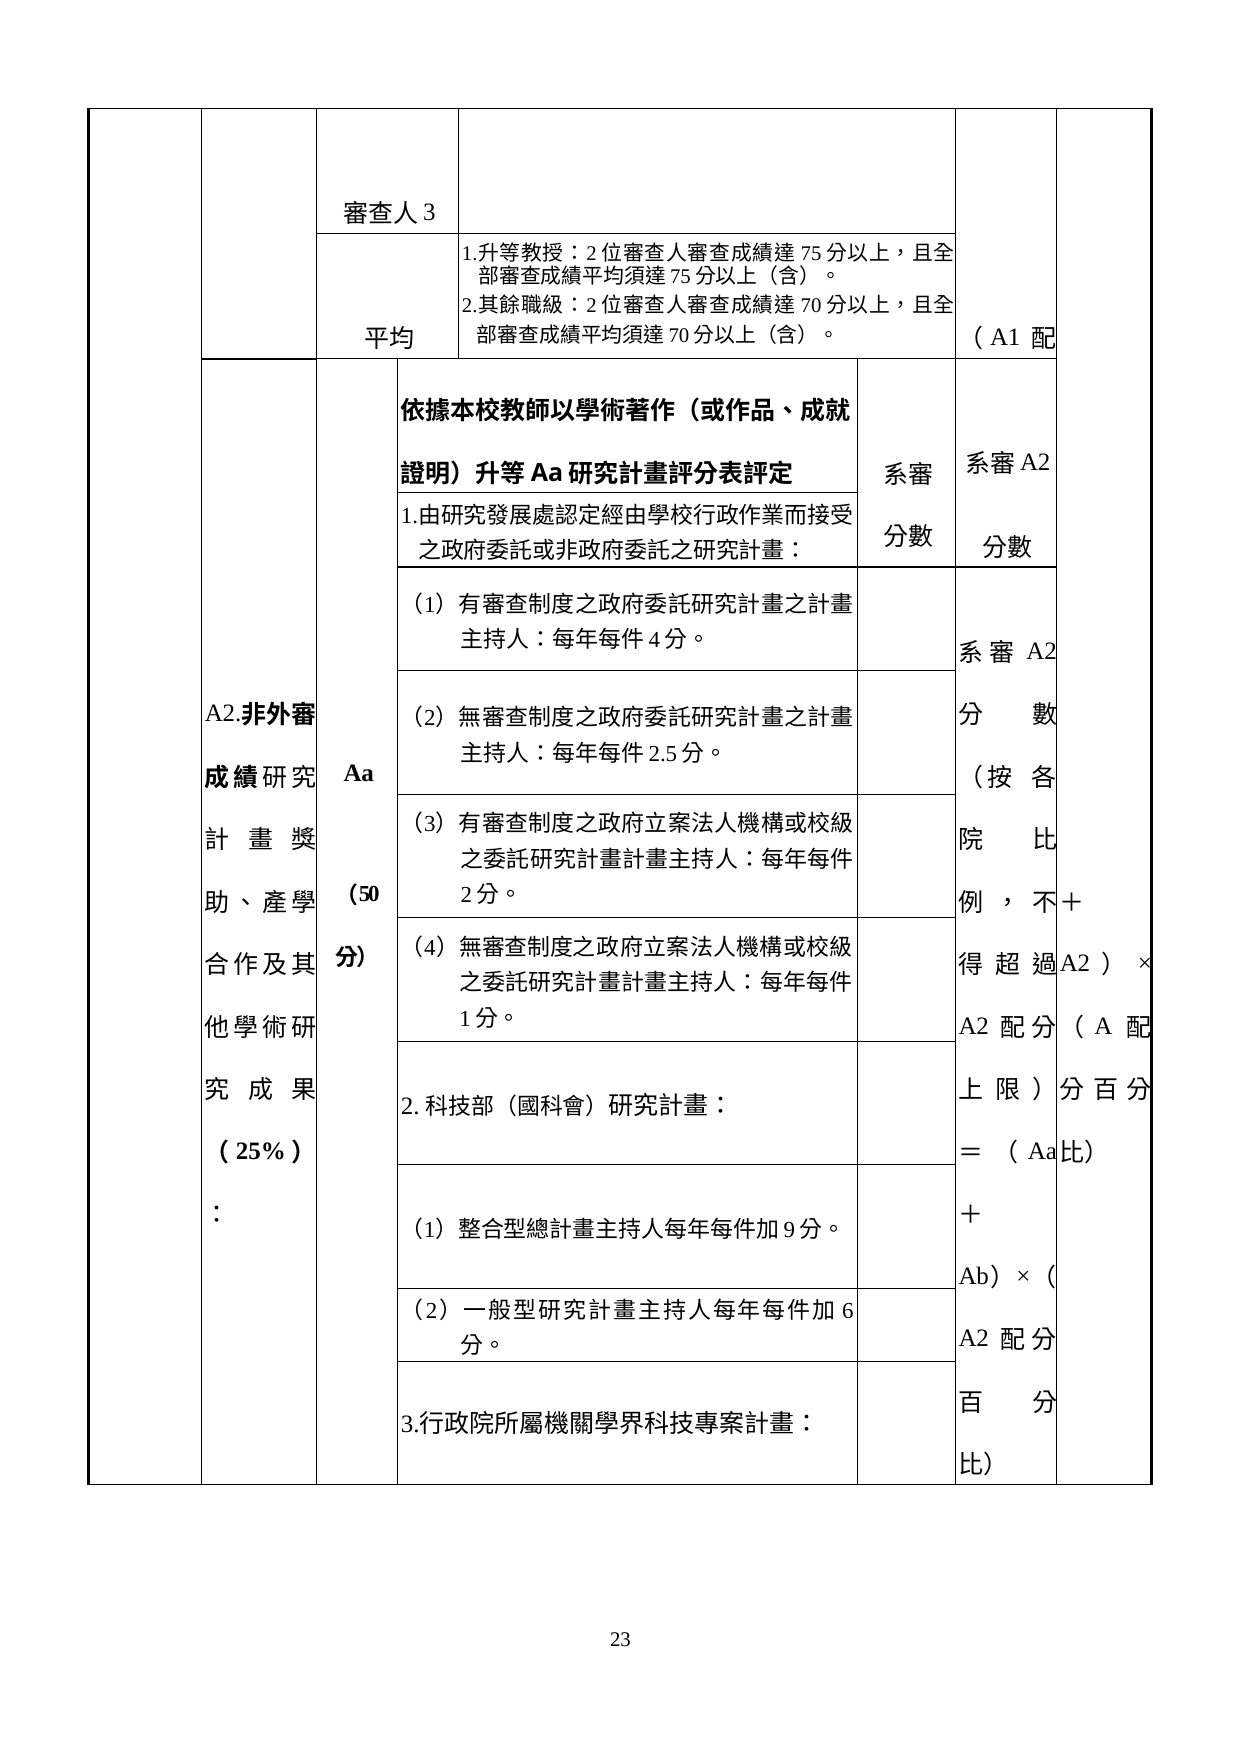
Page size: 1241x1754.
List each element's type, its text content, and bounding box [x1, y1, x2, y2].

table_cell [858, 1042, 955, 1164]
table_cell [858, 1362, 955, 1484]
table_cell [202, 109, 316, 358]
table_cell [317, 1289, 397, 1484]
table_cell （3）有審查制度之政府立案法人機構或校級之委託研究計畫計畫主持人：每年每件2分。 [398, 795, 857, 917]
table_cell 1.升等教授：2位審查人審查成績達75分以上，且全部審查成績平均須達75分以上（含）。 2.其餘職級：2位審查人審查成績達70分以上，且全部審查成績平均須達70分以上（含）。 [459, 234, 955, 358]
table_cell 系審 分數 [858, 359, 955, 566]
table_cell （2）無審查制度之政府委託研究計畫之計畫主持人：每年每件2.5分。 [398, 671, 857, 794]
table_cell 系審A2 分數 [956, 359, 1056, 566]
table_cell （1）有審查制度之政府委託研究計畫之計畫主持人：每年每件4分。 [398, 568, 857, 670]
table_cell [459, 109, 955, 233]
table_cell 2. 科技部（國科會）研究計畫： [398, 1042, 857, 1164]
table_cell [858, 1289, 955, 1361]
table_cell 3.行政院所屬機關學界科技專案計畫： [398, 1362, 857, 1484]
table_cell （2）一般型研究計畫主持人每年每件加6分。 [398, 1289, 857, 1361]
table_cell [858, 795, 955, 917]
table_cell [858, 918, 955, 1041]
table_cell （1）整合型總計畫主持人每年每件加9分。 [398, 1165, 857, 1288]
table_cell [858, 671, 955, 794]
table_cell 1.由研究發展處認定經由學校行政作業而接受之政府委託或非政府委託之研究計畫： [398, 493, 857, 566]
table_cell 平均 [317, 234, 458, 358]
table_cell A1外審研究分數=系審平均分數× （A1配分百分比） [956, 109, 1056, 358]
table_cell A2.非外審成績研究計畫獎助、產學合作及其他學術研究成果（25%）： [202, 360, 316, 1484]
table_cell [858, 1165, 955, 1288]
table_cell Aa （50分） [317, 359, 397, 1288]
table_cell 系審A2分數（按 各院比例，不得超過A2配分上限）＝（Aa＋Ab）×（A2配分百分比） [956, 568, 1056, 1484]
table_cell [858, 568, 955, 670]
table_cell 依據本校教師以學術著作（或作品、成就證明）升等Aa研究計畫評分表評定 [398, 359, 857, 492]
table_cell 審查人3 [317, 109, 458, 233]
table_cell ＋A2）× （A配分百分比） [1057, 109, 1150, 1484]
table_cell [90, 109, 201, 1484]
table_cell （4）無審查制度之政府立案法人機構或校級之委託研究計畫計畫主持人：每年每件1分。 [398, 918, 857, 1041]
